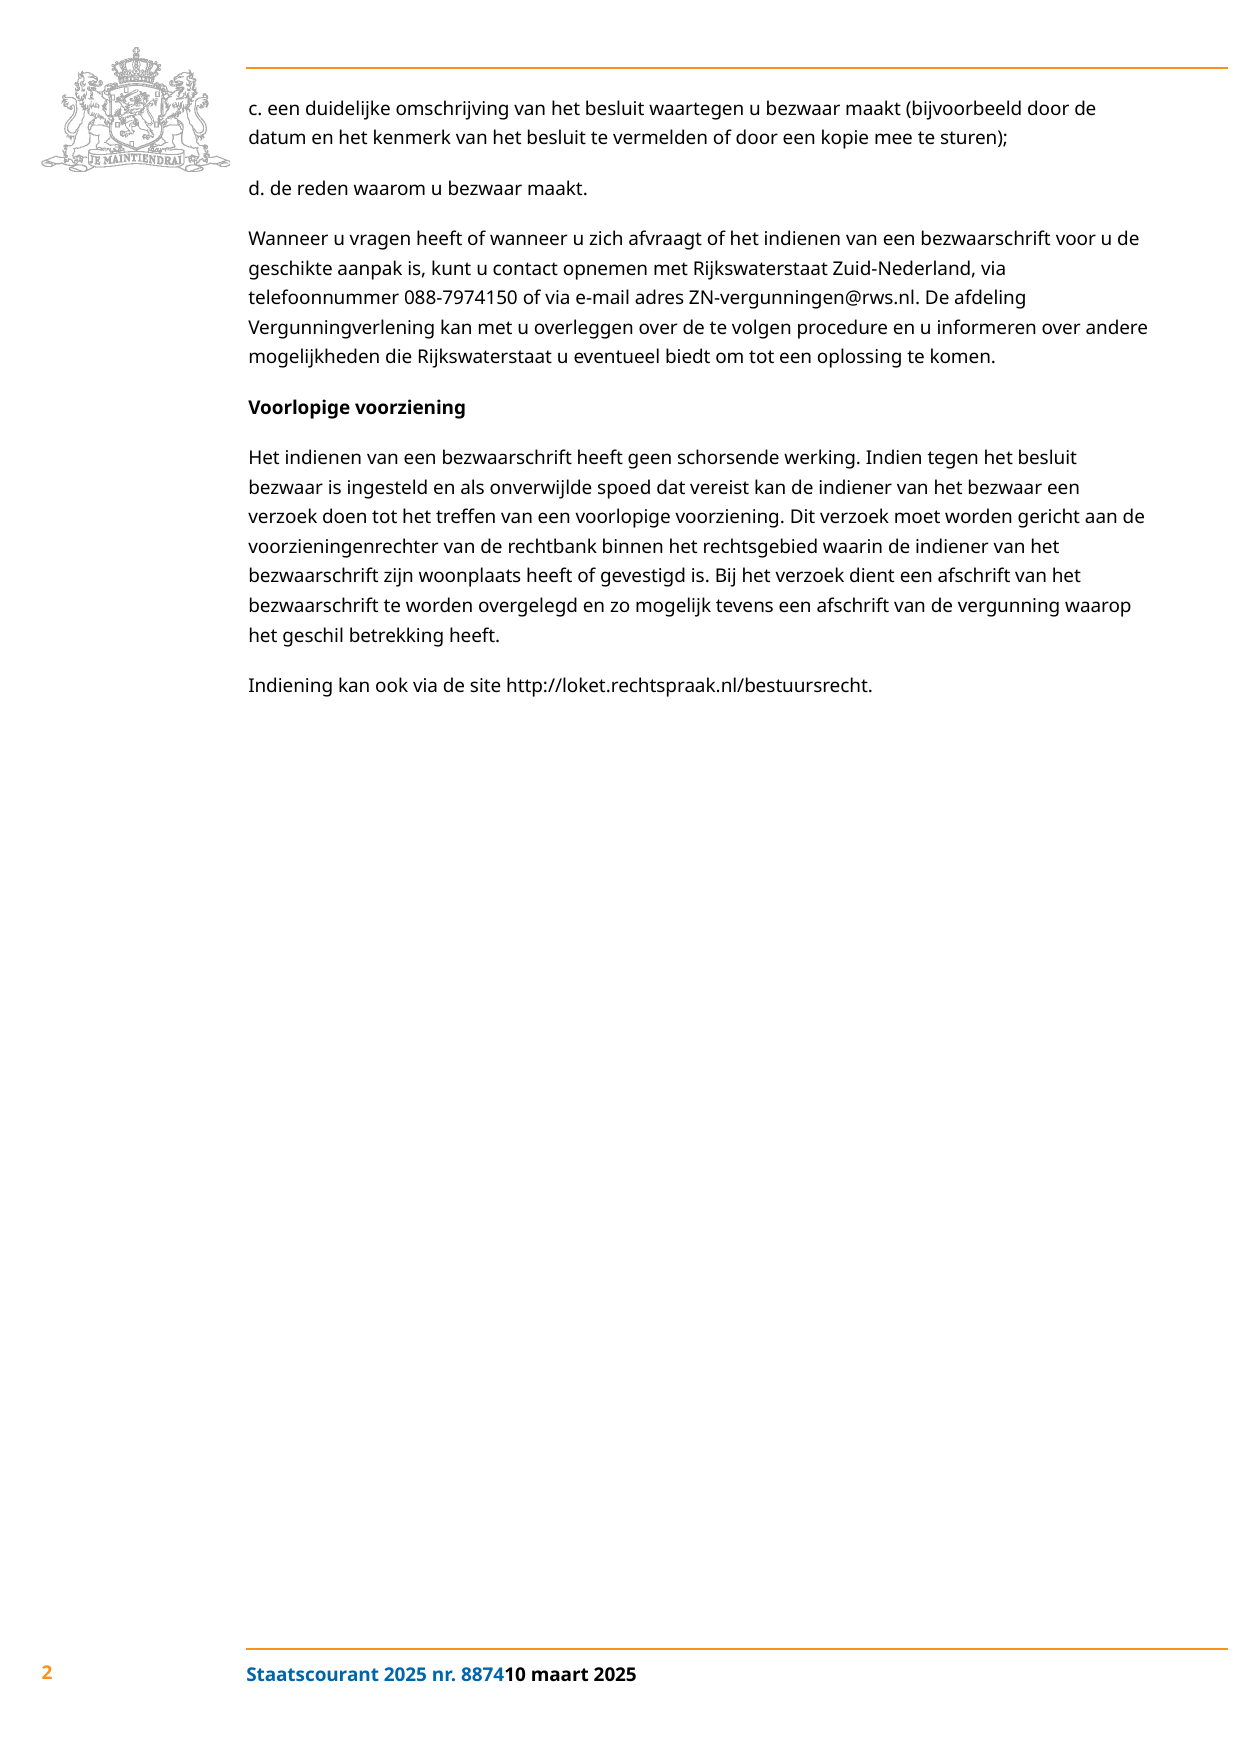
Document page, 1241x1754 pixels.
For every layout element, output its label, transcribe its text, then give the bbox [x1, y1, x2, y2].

text Voorlopige voorziening [248, 394, 1152, 420]
picture [41, 47, 231, 172]
text Wanneer u vragen heeft of wanneer u zich afvraagt of het indienen van een bezwaarschrift voor u de geschikte aanpak is, kunt u contact opnemen met Rijkswaterstaat Zuid-Nederland, via telefoonnummer 088-7974150 of via e-mail adres ZN-vergunningen@rws.nl. De afdeling Vergunningverlening kan met u overleggen over de te volgen procedure en u informeren over andere mogelijkheden die Rijkswaterstaat u eventueel biedt om tot een oplossing te komen. [248, 225, 1152, 369]
text Het indienen van een bezwaarschrift heeft geen schorsende werking. Indien tegen het besluit bezwaar is ingesteld en als onverwijlde spoed dat vereist kan de indiener van het bezwaar een verzoek doen tot het treffen van een voorlopige voorziening. Dit verzoek moet worden gericht aan de voorzieningenrechter van de rechtbank binnen het rechtsgebied waarin de indiener van het bezwaarschrift zijn woonplaats heeft of gevestigd is. Bij het verzoek dient een afschrift van het bezwaarschrift te worden overgelegd en zo mogelijk tevens een afschrift van de vergunning waarop het geschil betrekking heeft. [248, 444, 1152, 648]
text Indiening kan ook via de site http://loket.rechtspraak.nl/bestuursrecht. [248, 672, 1152, 698]
text d. de reden waarom u bezwaar maakt. [248, 175, 1152, 201]
text c. een duidelijke omschrijving van het besluit waartegen u bezwaar maakt (bijvoorbeeld door de datum en het kenmerk van het besluit te vermelden of door een kopie mee te sturen); [248, 95, 1152, 150]
